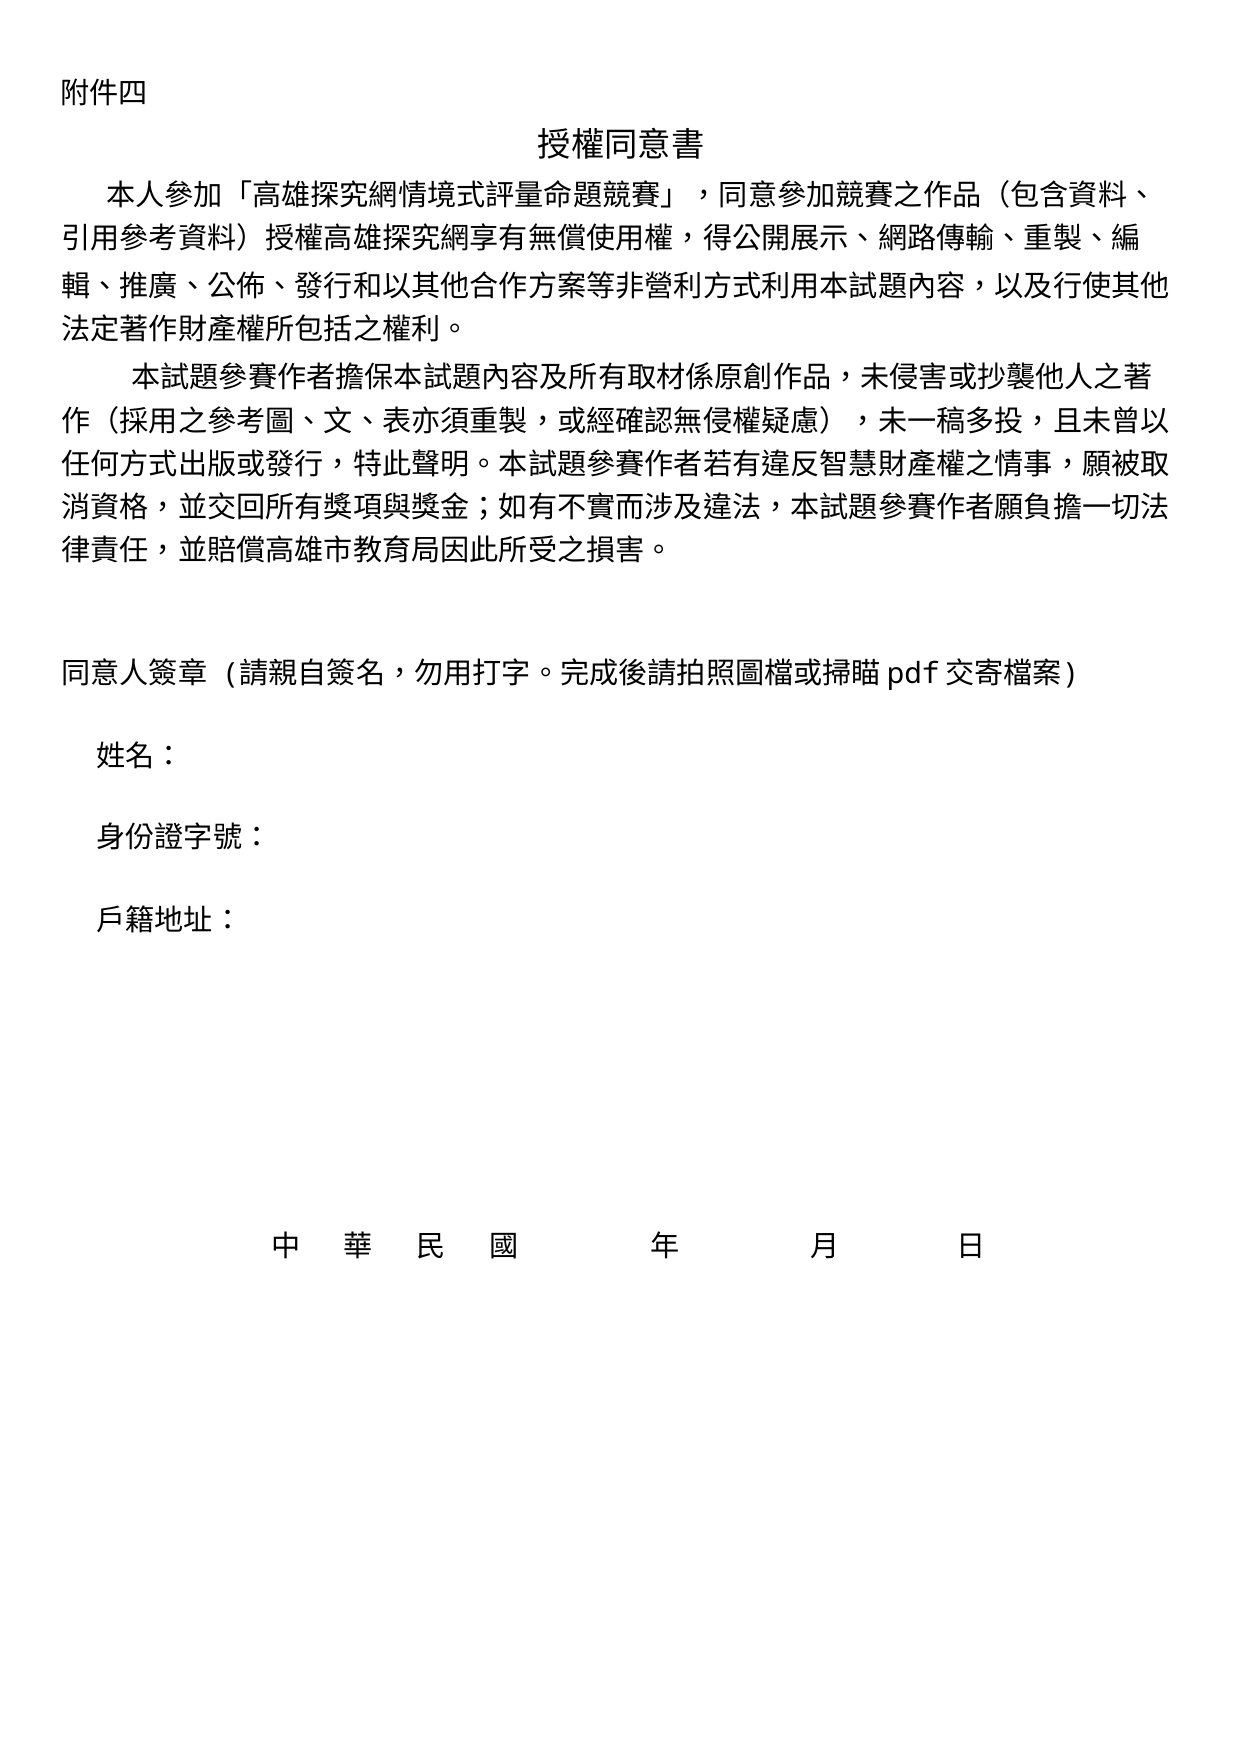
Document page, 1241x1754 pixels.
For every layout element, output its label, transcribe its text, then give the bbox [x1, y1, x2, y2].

text 中 華 民 國 年 月 日 [91, 1222, 1166, 1264]
text 本試題參賽作者擔保本試題內容及所有取材係原創作品，未侵害或抄襲他人之著作（採用之參考圖、文、表亦須重製，或經確認無侵權疑慮），未一稿多投，且未曾以任何方式出版或發行，特此聲明。本試題參賽作者若有違反智慧財產權之情事，願被取消資格，並交回所有獎項與獎金；如有不實而涉及違法，本試題參賽作者願負擔一切法律責任，並賠償高雄市教育局因此所受之損害。 [61, 354, 1181, 569]
text 授權同意書 [60, 117, 1181, 166]
text 附件四 [60, 69, 1181, 111]
text 姓名： [61, 732, 1181, 774]
text 輯、推廣、公佈、發行和以其他合作方案等非營利方式利用本試題內容，以及行使其他法定著作財產權所包括之權利。 [61, 263, 1181, 348]
text 戶籍地址： [61, 896, 1181, 938]
text 同意人簽章 (請親自簽名，勿用打字。完成後請拍照圖檔或掃瞄pdf交寄檔案) [61, 649, 1181, 692]
text 身份證字號： [61, 813, 1181, 856]
text 本人參加「高雄探究網情境式評量命題競賽」，同意參加競賽之作品（包含資料、引用參考資料）授權高雄探究網享有無償使用權，得公開展示、網路傳輸、重製、編 [61, 171, 1181, 257]
